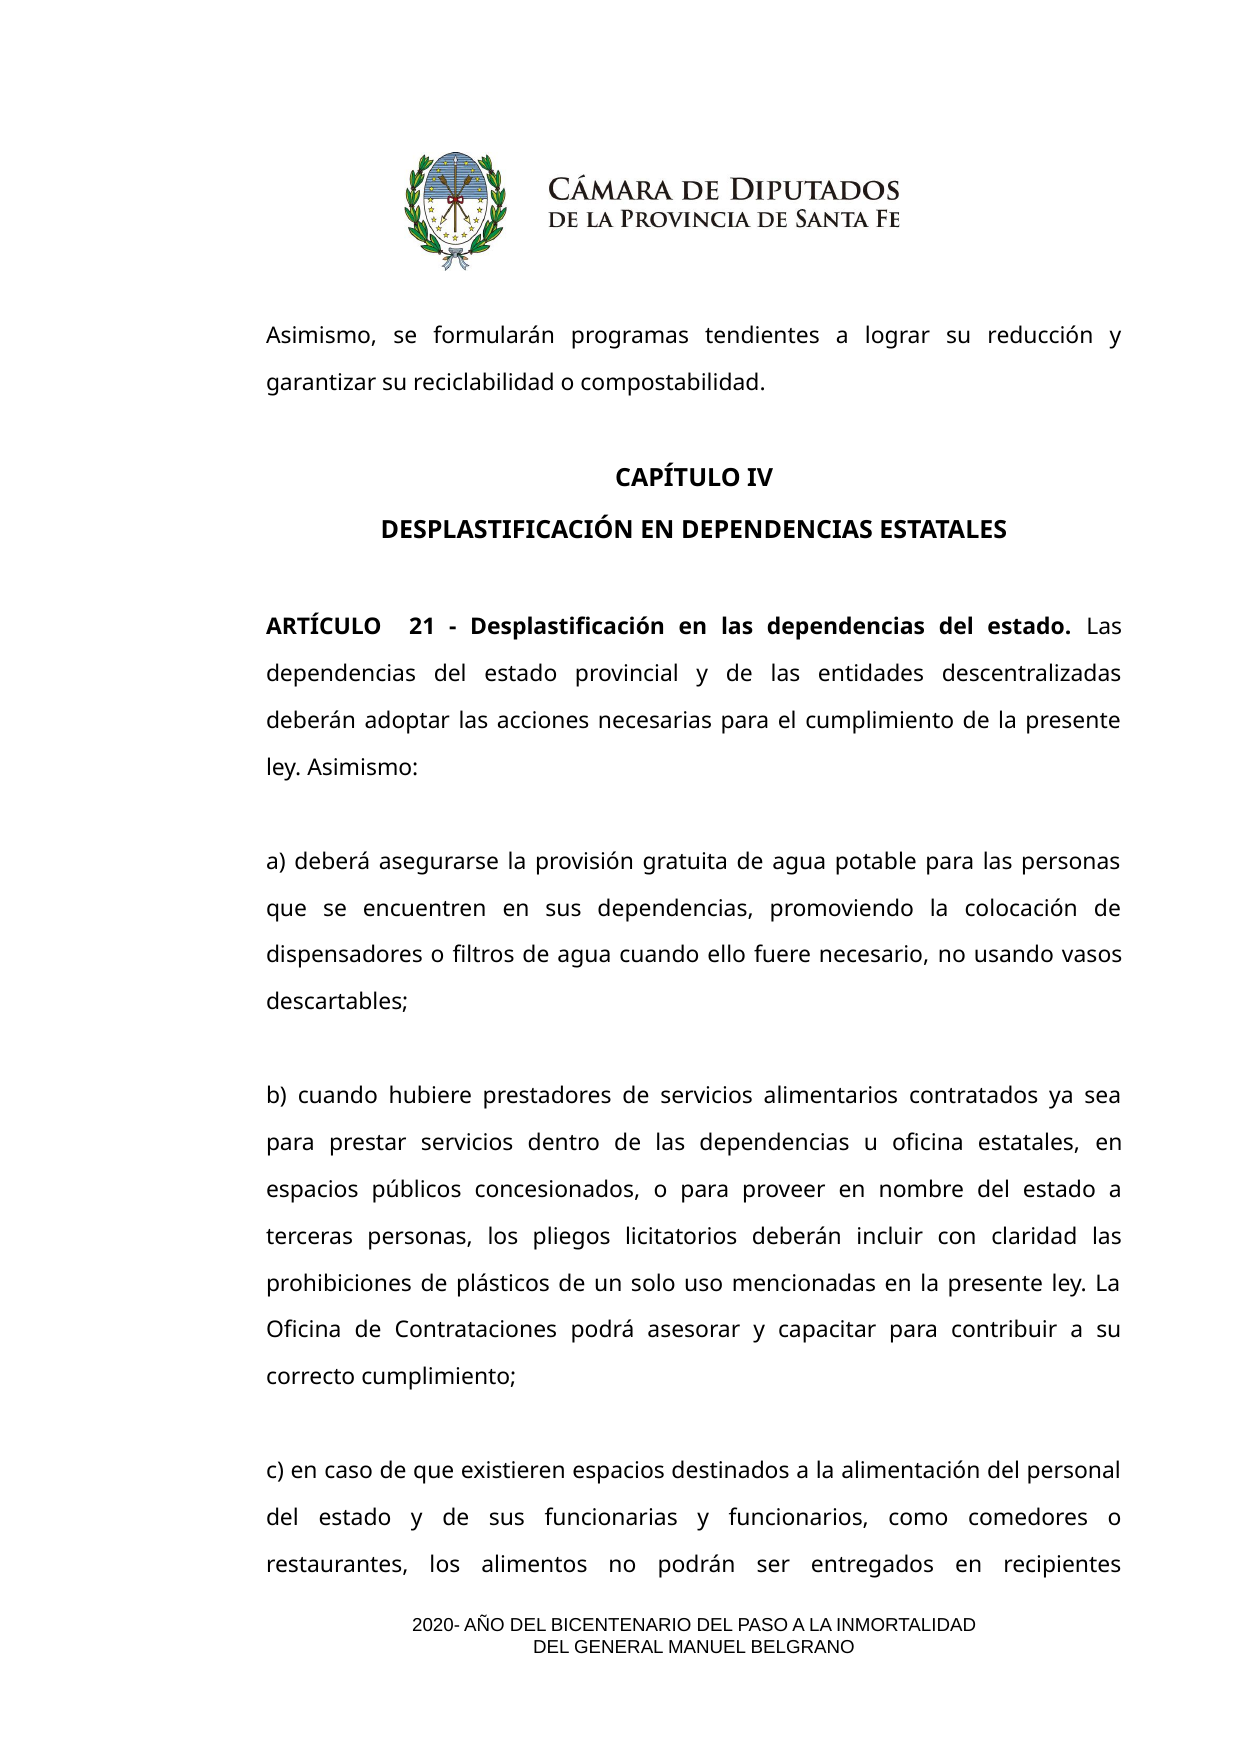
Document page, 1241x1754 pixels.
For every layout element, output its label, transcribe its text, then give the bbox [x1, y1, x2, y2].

text DESPLASTIFICACIÓN en dependencias estatales [266, 512, 1122, 546]
text a) deberá asegurarse la provisión gratuita de agua potable para las personas que se encuentren en sus dependencias, promoviendo la colocación de dispensadores o filtros de agua cuando ello fuere necesario, no usando vasos descartables; [266, 845, 1122, 1017]
text b) cuando hubiere prestadores de servicios alimentarios contratados ya sea para prestar servicios dentro de las dependencias u oficina estatales, en espacios públicos concesionados, o para proveer en nombre del estado a terceras personas, los pliegos licitatorios deberán incluir con claridad las prohibiciones de plásticos de un solo uso mencionadas en la presente ley. La Oficina de Contrataciones podrá asesorar y capacitar para contribuir a su correcto cumplimiento; [266, 1079, 1122, 1392]
text ARTÍCULO 21 - Desplastificación en las dependencias del estado. Las dependencias del estado provincial y de las entidades descentralizadas deberán adoptar las acciones necesarias para el cumplimiento de la presente ley. Asimismo: [266, 610, 1122, 782]
text c) en caso de que existieren espacios destinados a la alimentación del personal del estado y de sus funcionarias y funcionarios, como comedores o restaurantes, los alimentos no podrán ser entregados en recipientes [266, 1454, 1122, 1579]
picture [404, 152, 900, 275]
text Asimismo, se formularán programas tendientes a lograr su reducción y garantizar su reciclabilidad o compostabilidad. [266, 319, 1122, 397]
text CAPÍTULO Iv [266, 460, 1122, 494]
